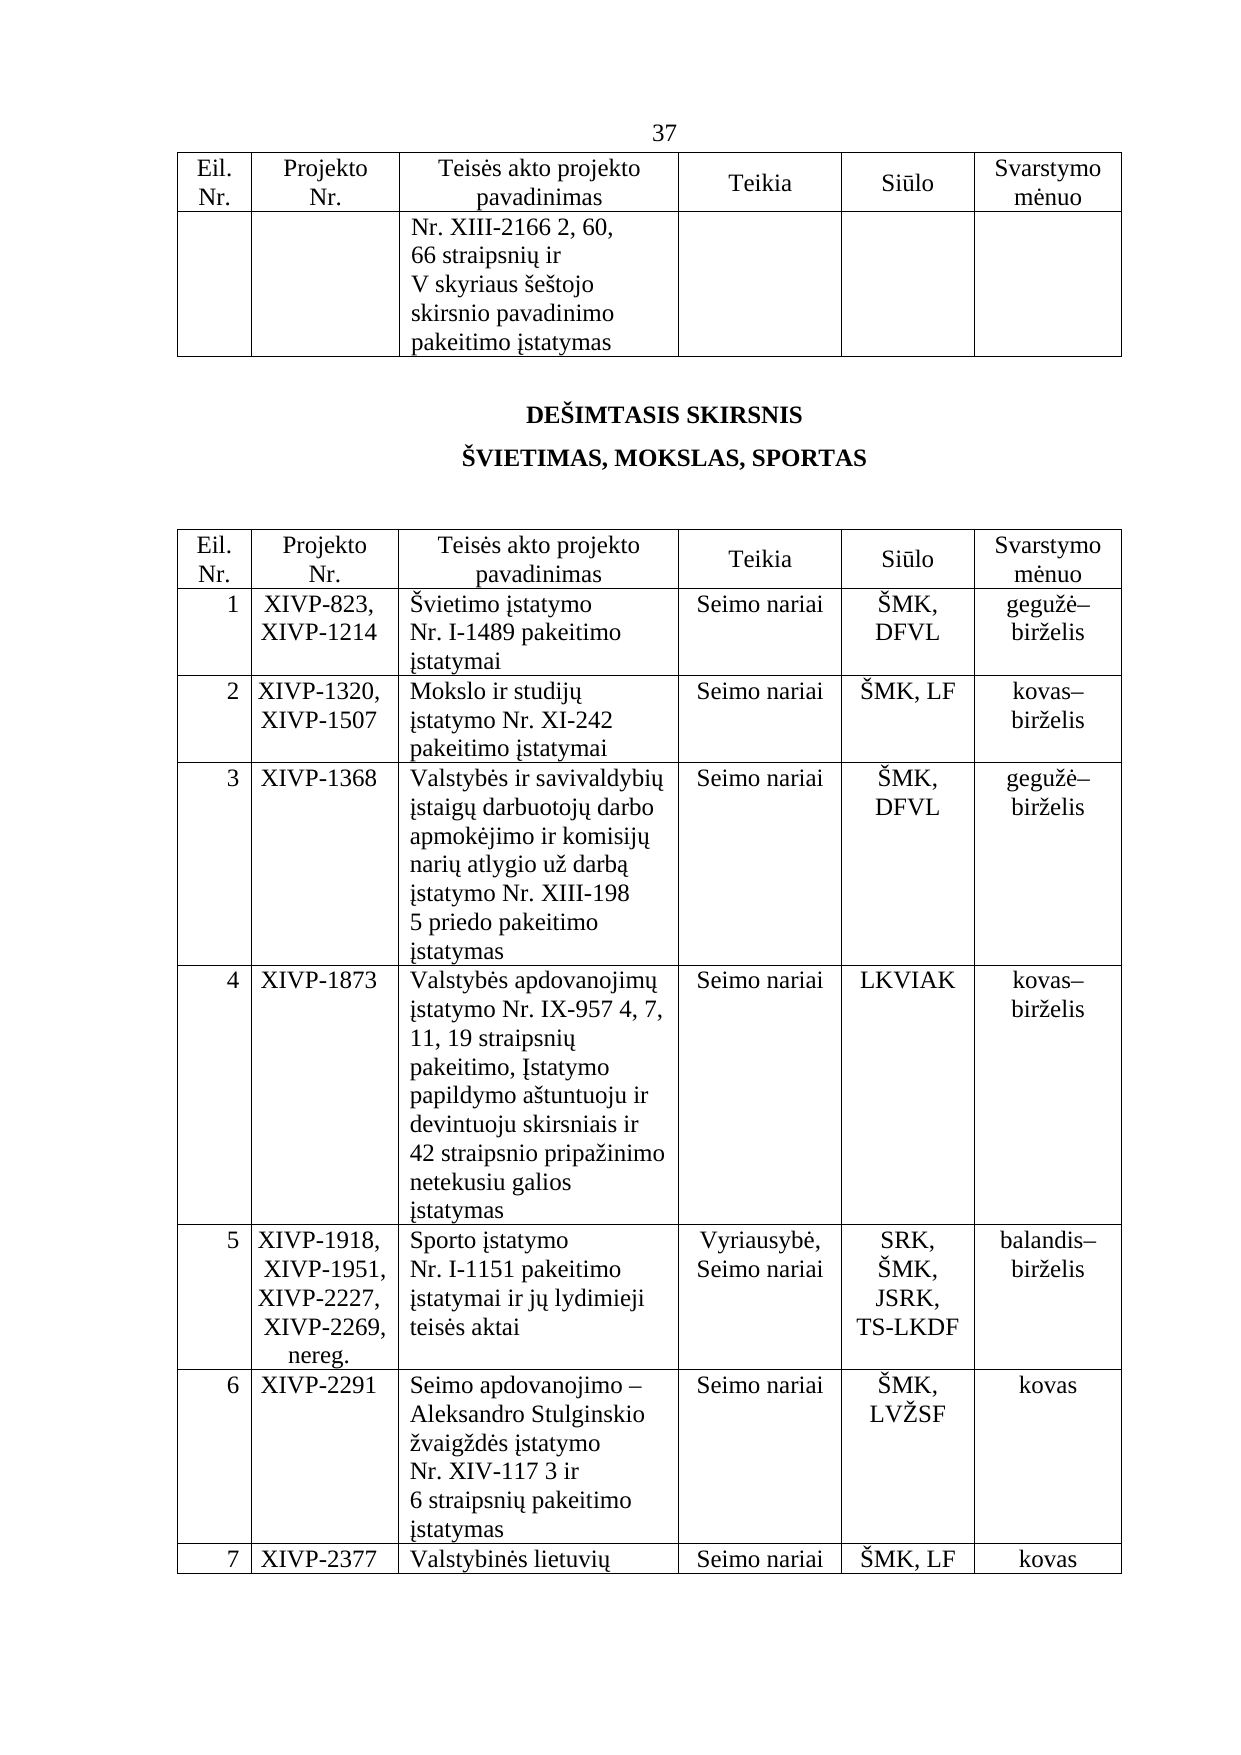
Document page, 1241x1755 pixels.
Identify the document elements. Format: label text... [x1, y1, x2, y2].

table_cell kovas–birželis [975, 966, 1121, 1224]
table_cell 1. [178, 589, 251, 675]
table_cell kovas–birželis [975, 676, 1121, 762]
table_cell ŠMK, LF [842, 676, 974, 762]
table_header Projekto Nr. [252, 530, 398, 588]
table_cell Seimo nariai [679, 589, 841, 675]
table_cell ŠMK, DFVL [842, 589, 974, 675]
table_cell Seimo nariai [679, 1370, 841, 1543]
table_cell Seimo nariai [679, 1544, 841, 1572]
table_cell [252, 212, 399, 356]
table_header Teisės akto projekto pavadinimas [400, 153, 678, 211]
table_cell Mokslo ir studijų įstatymo Nr. XI-242 pakeitimo įstatymai [399, 676, 678, 762]
table_cell balandis–birželis [975, 1225, 1121, 1369]
table_header Svarstymo mėnuo [975, 153, 1121, 211]
table_cell [842, 212, 974, 356]
table_cell Seimo nariai [679, 676, 841, 762]
table_header Siūlo [842, 153, 974, 211]
table_cell Nr. XIII-2166 2, 60, 66 straipsnių ir V skyriaus šeštojo skirsnio pavadinimo pakeitimo įstatymas [400, 212, 678, 356]
table_cell Seimo nariai [679, 763, 841, 964]
table_cell Valstybės ir savivaldybių įstaigų darbuotojų darbo apmokėjimo ir komisijų narių atlygio už darbą įstatymo Nr. XIII-198 5 priedo pakeitimo įstatymas [399, 763, 678, 964]
table_cell kovas [975, 1370, 1121, 1543]
text DEŠIMTASIS SKIRSNIS [177, 400, 1152, 428]
table_cell Vyriausybė, Seimo nariai [679, 1225, 841, 1369]
table_cell 4. [178, 966, 251, 1224]
table_cell Sporto įstatymo Nr. I-1151 pakeitimo įstatymai ir jų lydimieji teisės aktai [399, 1225, 678, 1369]
table_header Teisės akto projekto pavadinimas [399, 530, 678, 588]
table_cell ŠMK, DFVL [842, 763, 974, 964]
table_cell 2. [178, 212, 251, 356]
table_cell ŠMK, LVŽSF [842, 1370, 974, 1543]
table_header Svarstymo mėnuo [975, 530, 1121, 588]
table_cell SRK, ŠMK, JSRK, TS-LKDF [842, 1225, 974, 1369]
table_cell Švietimo įstatymo Nr. I-1489 pakeitimo įstatymai [399, 589, 678, 675]
table_cell XIVP-1368 [252, 763, 398, 964]
table_header Eil. Nr. [178, 153, 251, 211]
table_header Teikia [679, 530, 841, 588]
table_header Projekto Nr. [252, 153, 399, 211]
table_cell [679, 212, 841, 356]
table_cell XIVP-823, XIVP-1214 [252, 589, 398, 675]
table_cell 5. [178, 1225, 251, 1369]
table_cell XIVP-1320, XIVP-1507 [252, 676, 398, 762]
table_cell 2. [178, 676, 251, 762]
table_cell Valstybinės lietuvių [399, 1544, 678, 1572]
table_cell XIVP-2291 [252, 1370, 398, 1543]
table_header Teikia [679, 153, 841, 211]
text ŠVIETIMAS, MOKSLAS, SPORTAS [177, 443, 1152, 472]
table_cell Seimo apdovanojimo – Aleksandro Stulginskio žvaigždės įstatymo Nr. XIV-117 3 ir 6 straipsnių pakeitimo įstatymas [399, 1370, 678, 1543]
table_cell kovas [975, 1544, 1121, 1572]
table_cell LKVIAK [842, 966, 974, 1224]
table_cell XIVP-1918, XIVP-1951, XIVP-2227, XIVP-2269, nereg. [252, 1225, 398, 1369]
table_header Eil. Nr. [178, 530, 251, 588]
table_header Siūlo [842, 530, 974, 588]
table_cell 7 [178, 1544, 251, 1572]
table_cell 6. [178, 1370, 251, 1543]
table_cell Valstybės apdovanojimų įstatymo Nr. IX-957 4, 7, 11, 19 straipsnių pakeitimo, Įstatymo papildymo aštuntuoju ir devintuoju skirsniais ir 42 straipsnio pripažinimo netekusiu galios įstatymas [399, 966, 678, 1224]
table_cell ŠMK, LF [842, 1544, 974, 1572]
table_cell [975, 212, 1121, 356]
table_cell 3. [178, 763, 251, 964]
table_cell gegužė–birželis [975, 589, 1121, 675]
table_cell gegužė–birželis [975, 763, 1121, 964]
table_cell XIVP-2377 [252, 1544, 398, 1572]
table_cell Seimo nariai [679, 966, 841, 1224]
table_cell XIVP-1873 [252, 966, 398, 1224]
